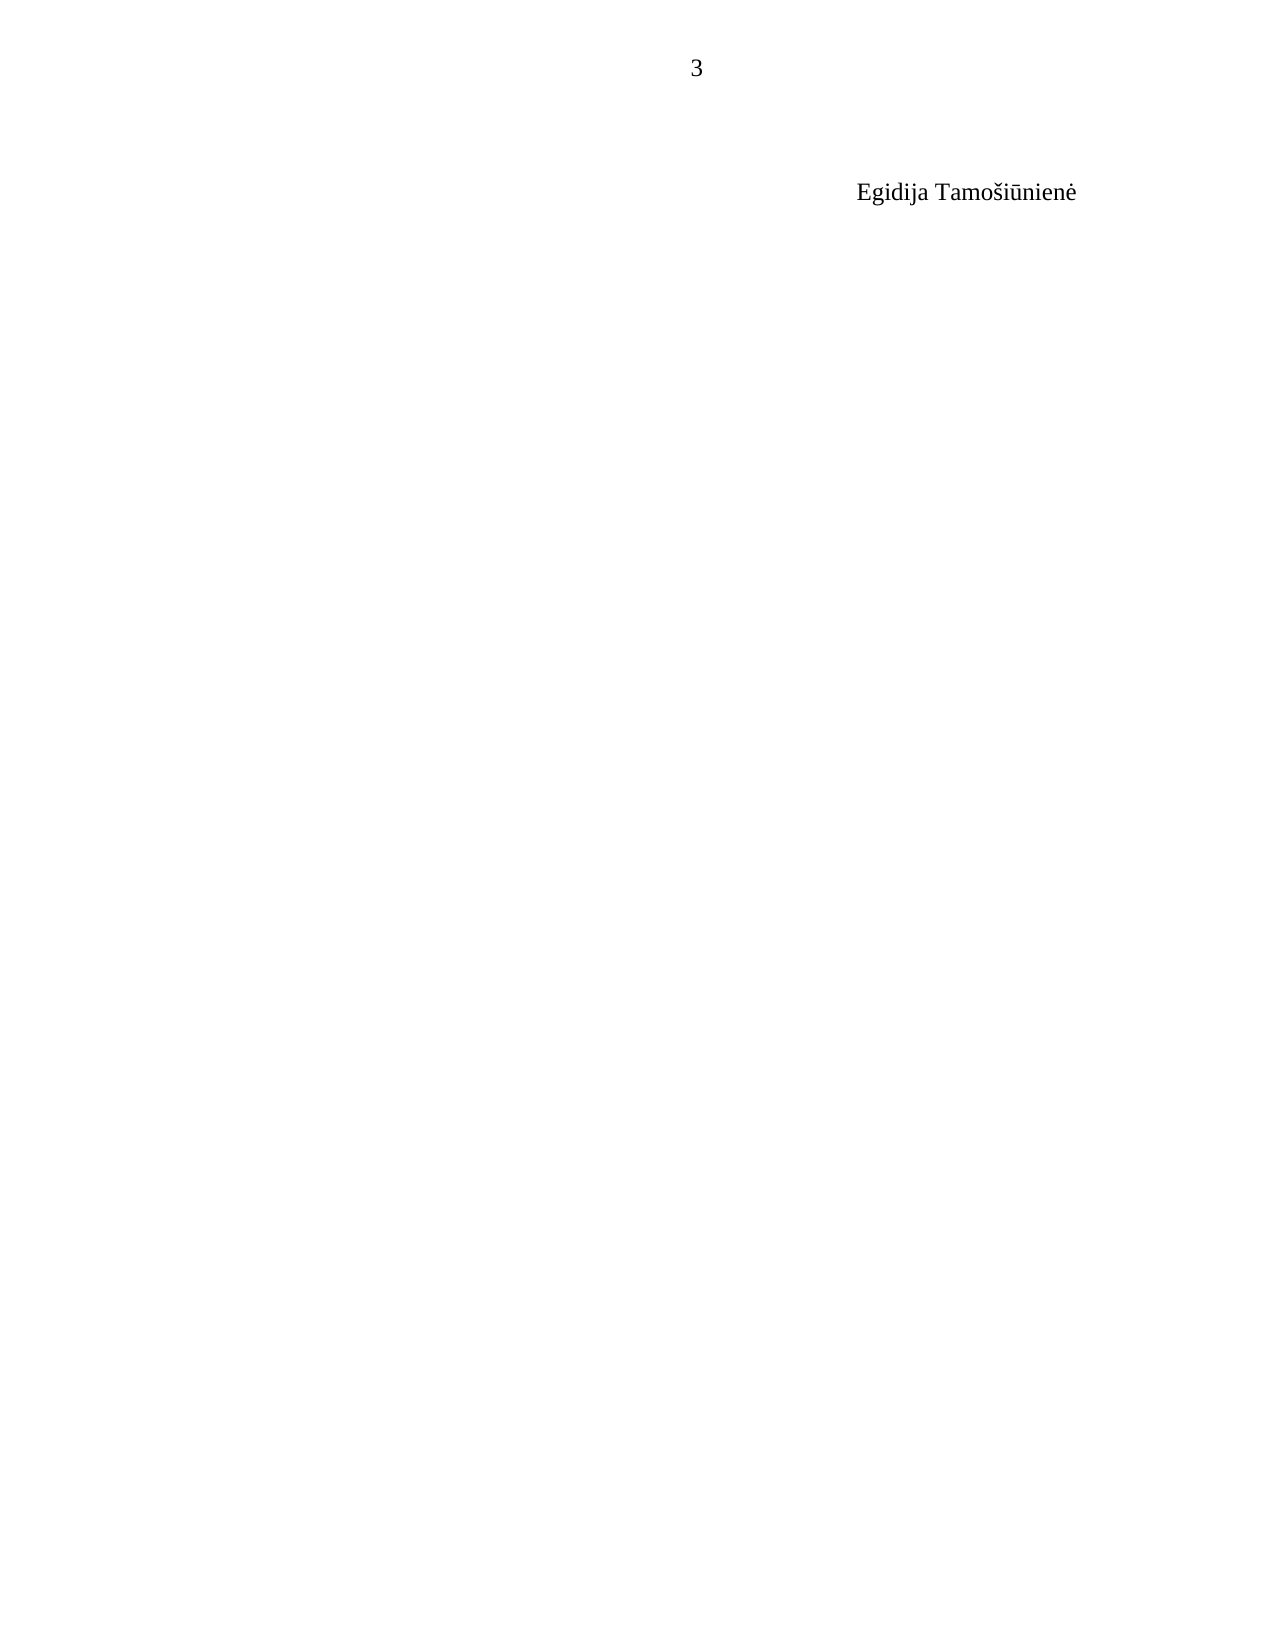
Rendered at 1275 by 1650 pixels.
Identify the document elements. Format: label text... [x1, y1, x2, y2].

text Egidija Tamošiūnienė [177, 177, 1216, 206]
